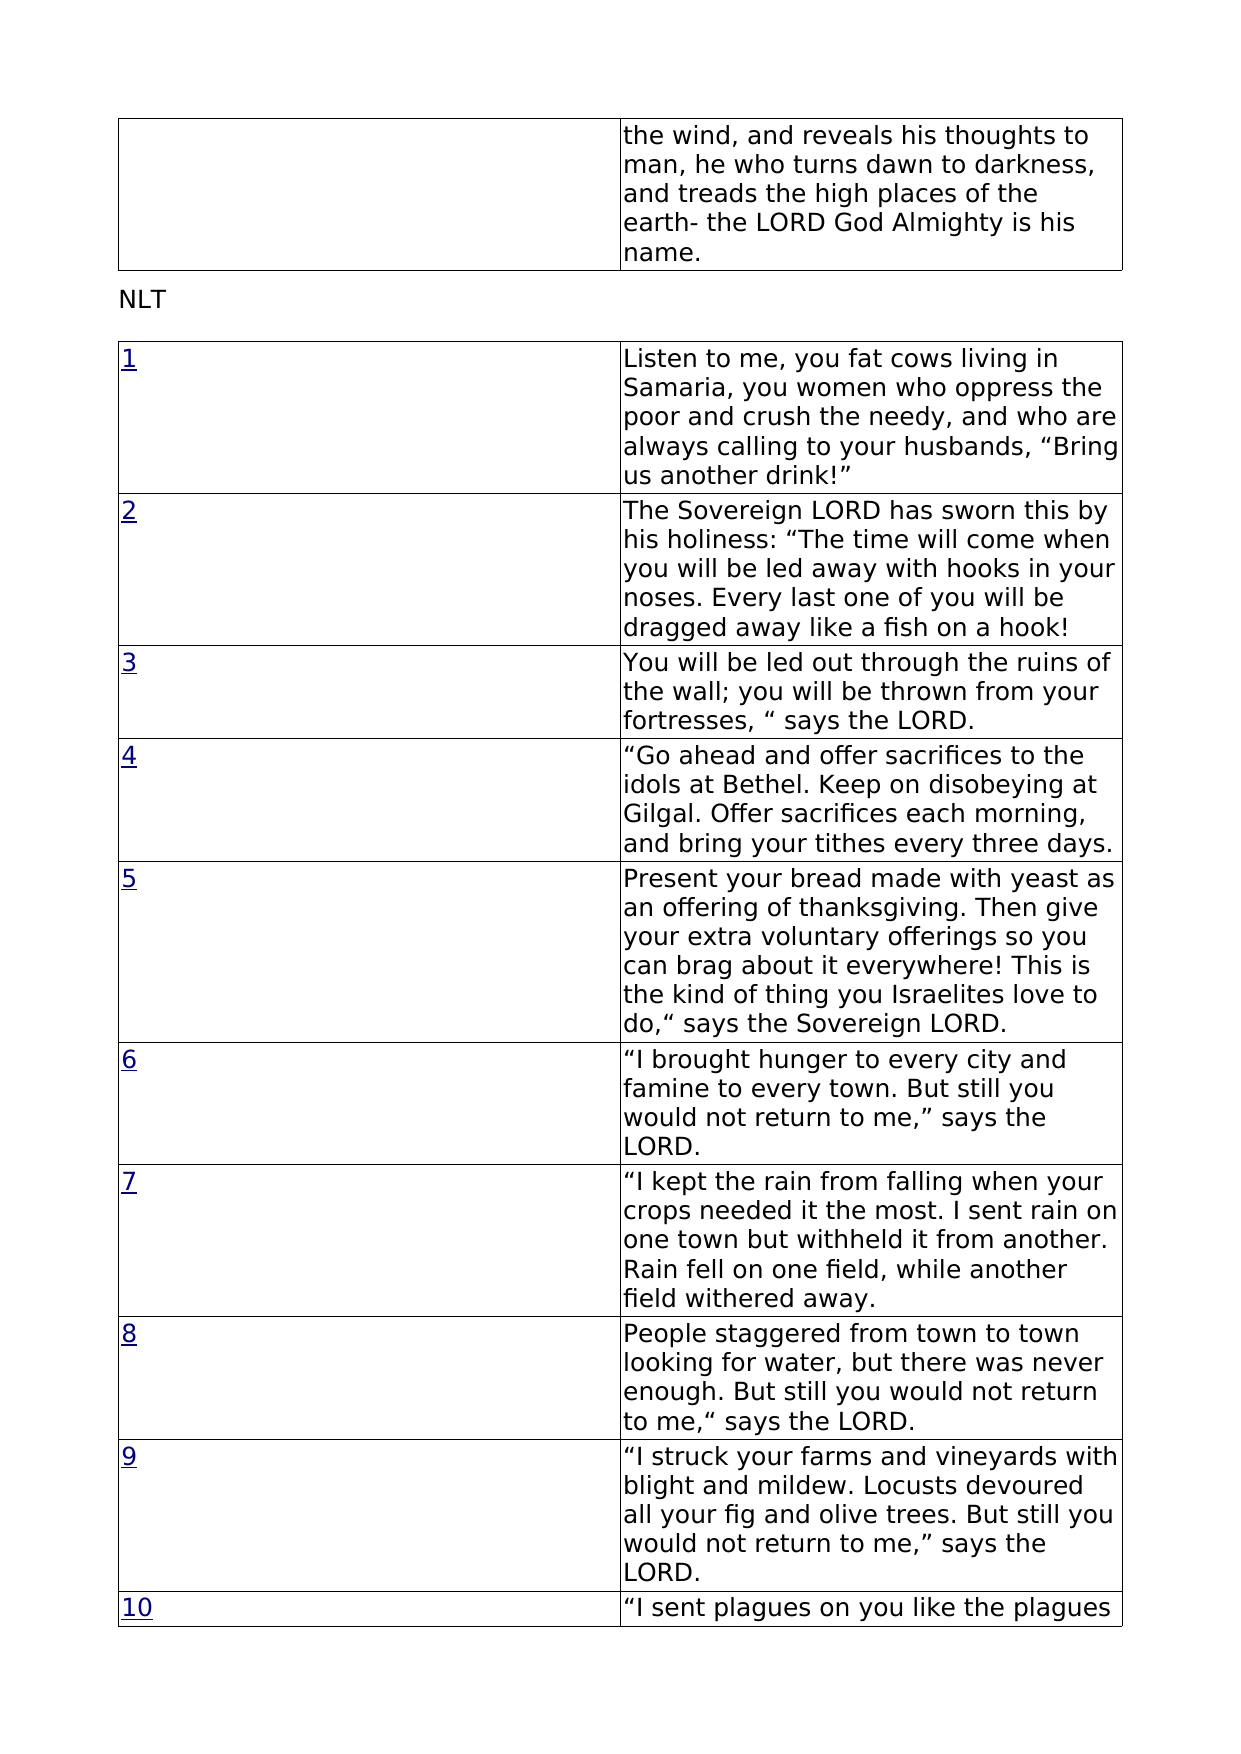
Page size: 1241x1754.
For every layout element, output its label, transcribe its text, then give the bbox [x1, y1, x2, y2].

table_cell 5 [119, 862, 620, 1042]
table_cell “I struck your farms and vineyards with blight and mildew. Locusts devoured all your fig and olive trees. But still you would not return to me,” says the LORD. [621, 1440, 1122, 1591]
table_cell “I sent plagues on you like the plagues [621, 1592, 1122, 1626]
table_cell 10 [119, 1592, 620, 1626]
text NLT [118, 285, 1122, 314]
table_cell 6 [119, 1043, 620, 1164]
table_cell “I brought hunger to every city and famine to every town. But still you would not return to me,” says the LORD. [621, 1043, 1122, 1164]
table_cell People staggered from town to town looking for water, but there was never enough. But still you would not return to me,“ says the LORD. [621, 1317, 1122, 1439]
table_cell 9 [119, 1440, 620, 1591]
table_cell 8 [119, 1317, 620, 1439]
table_cell Present your bread made with yeast as an offering of thanksgiving. Then give your extra voluntary offerings so you can brag about it everywhere! This is the kind of thing you Israelites love to do,“ says the Sovereign LORD. [621, 862, 1122, 1042]
table_cell The Sovereign LORD has sworn this by his holiness: “The time will come when you will be led away with hooks in your noses. Every last one of you will be dragged away like a fish on a hook! [621, 494, 1122, 645]
table_header 1 [119, 342, 620, 493]
table_cell the wind, and reveals his thoughts to man, he who turns dawn to darkness, and treads the high places of the earth- the LORD God Almighty is his name. [621, 119, 1122, 270]
table_cell “Go ahead and offer sacrifices to the idols at Bethel. Keep on disobeying at Gilgal. Offer sacrifices each morning, and bring your tithes every three days. [621, 739, 1122, 861]
table_cell 4 [119, 739, 620, 861]
table_cell “I kept the rain from falling when your crops needed it the most. I sent rain on one town but withheld it from another. Rain fell on one field, while another field withered away. [621, 1165, 1122, 1316]
table_cell 2 [119, 494, 620, 645]
table_cell 7 [119, 1165, 620, 1316]
table_header Listen to me, you fat cows living in Samaria, you women who oppress the poor and crush the needy, and who are always calling to your husbands, “Bring us another drink!” [621, 342, 1122, 493]
table_cell You will be led out through the ruins of the wall; you will be thrown from your fortresses, “ says the LORD. [621, 646, 1122, 738]
table_cell 3 [119, 646, 620, 738]
table_cell [119, 119, 620, 270]
